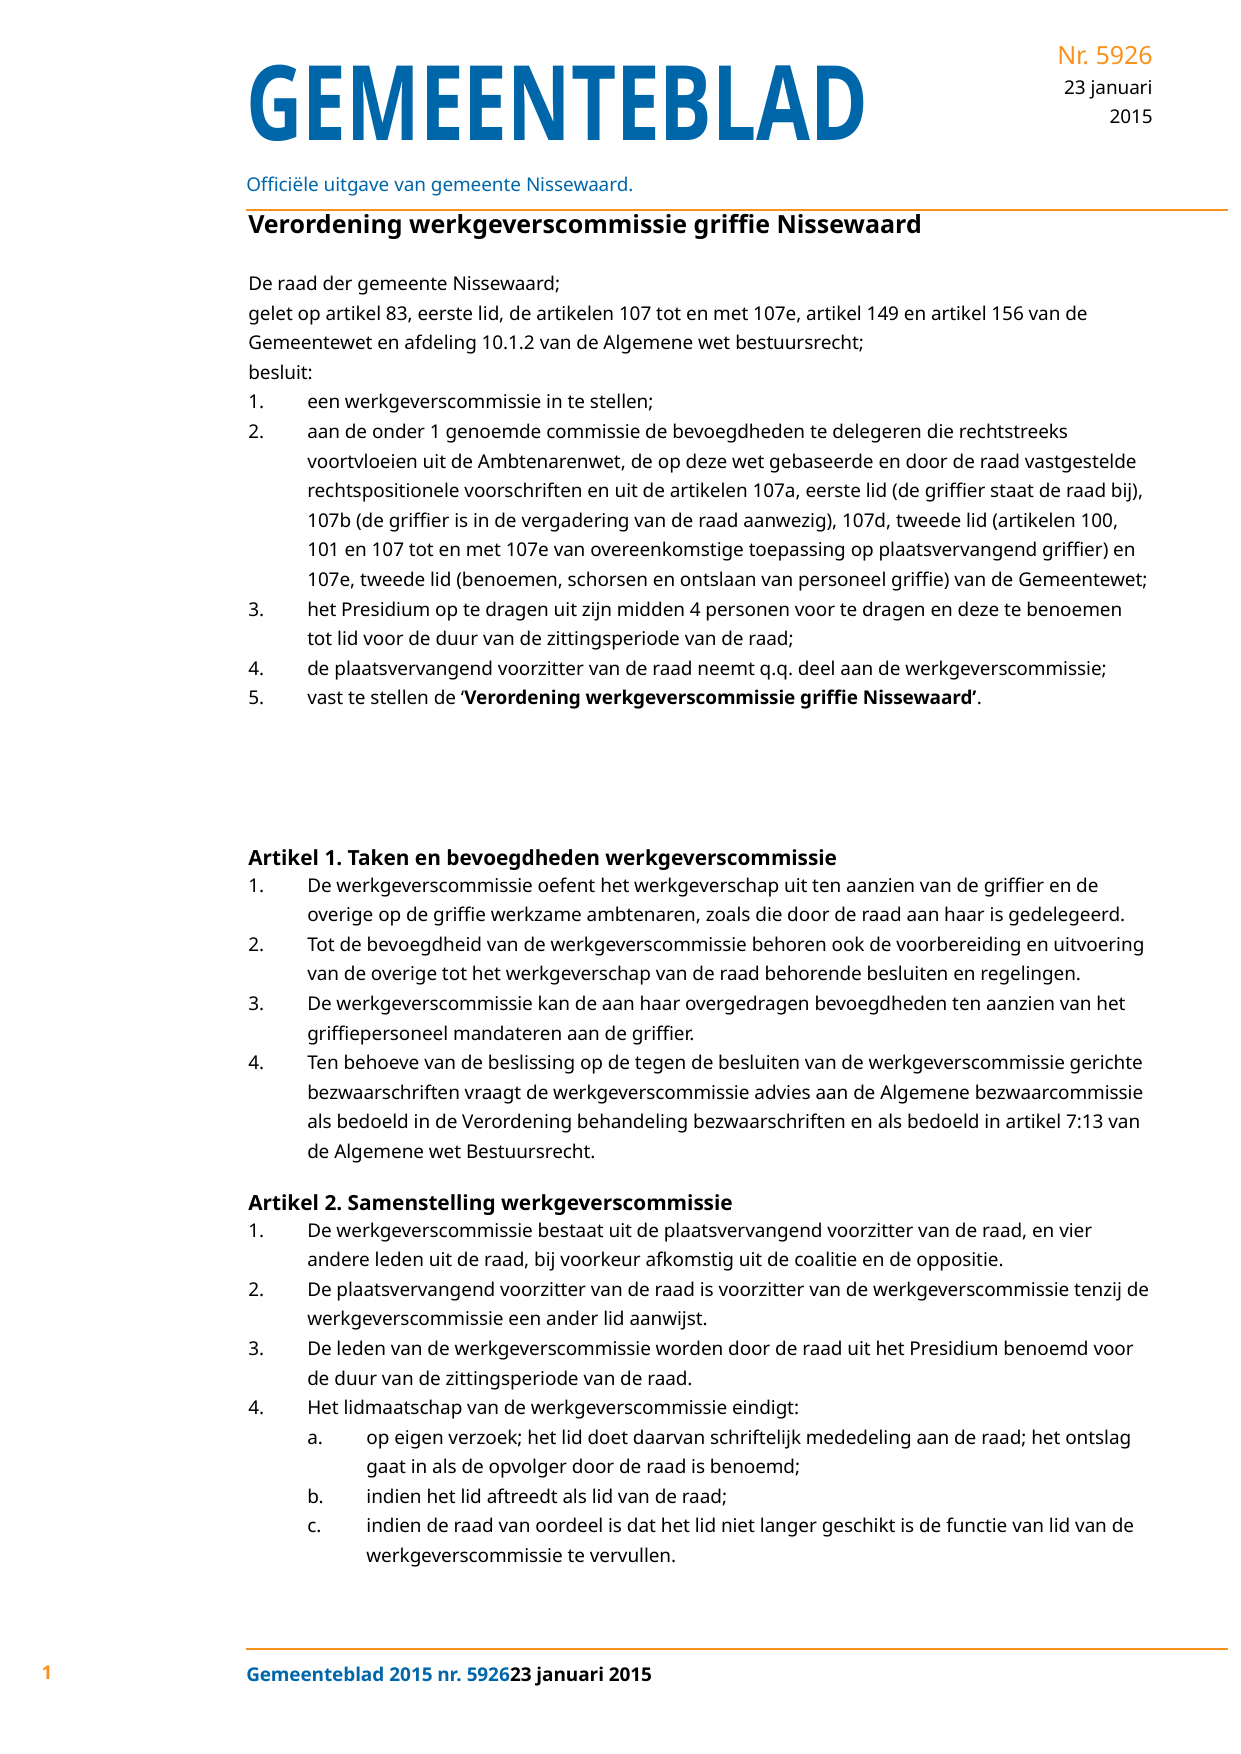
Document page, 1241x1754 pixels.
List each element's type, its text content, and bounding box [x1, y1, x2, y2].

picture [41, 47, 231, 172]
text De raad der gemeente Nissewaard; [248, 270, 1152, 296]
list De werkgeverscommissie oefent het werkgeverschap uit ten aanzien van de griffier en de overige op de griffie werkzame ambtenaren, zoals die door de raad aan haar is gedelegeerd. [248, 872, 1152, 927]
list de plaatsvervangend voorzitter van de raad neemt q.q. deel aan de werkgeverscommissie; [248, 655, 1152, 681]
list De leden van de werkgeverscommissie worden door de raad uit het Presidium benoemd voor de duur van de zittingsperiode van de raad. [248, 1335, 1152, 1391]
list op eigen verzoek; het lid doet daarvan schriftelijk mededeling aan de raad; het ontslag gaat in als de opvolger door de raad is benoemd; [307, 1424, 1152, 1479]
list vast te stellen de ‘Verordening werkgeverscommissie griffie Nissewaard’. [248, 684, 1152, 710]
text Verordening werkgeverscommissie griffie Nissewaard [248, 211, 1152, 241]
list Het lidmaatschap van de werkgeverscommissie eindigt: [248, 1394, 1152, 1420]
list indien de raad van oordeel is dat het lid niet langer geschikt is de functie van lid van de werkgeverscommissie te vervullen. [307, 1513, 1152, 1568]
list De plaatsvervangend voorzitter van de raad is voorzitter van de werkgeverscommissie tenzij de werkgeverscommissie een ander lid aanwijst. [248, 1276, 1152, 1331]
list indien het lid aftreedt als lid van de raad; [307, 1483, 1152, 1509]
text gelet op artikel 83, eerste lid, de artikelen 107 tot en met 107e, artikel 149 en artikel 156 van de Gemeentewet en afdeling 10.1.2 van de Algemene wet bestuursrecht; [248, 300, 1152, 355]
text Artikel 2. Samenstelling werkgeverscommissie [248, 1188, 1152, 1217]
list een werkgeverscommissie in te stellen; [248, 389, 1152, 414]
list De werkgeverscommissie kan de aan haar overgedragen bevoegdheden ten aanzien van het griffiepersoneel mandateren aan de griffier. [248, 990, 1152, 1045]
text besluit: [248, 359, 1152, 385]
list aan de onder 1 genoemde commissie de bevoegdheden te delegeren die rechtstreeks voortvloeien uit de Ambtenarenwet, de op deze wet gebaseerde en door de raad vastgestelde rechtspositionele voorschriften en uit de artikelen 107a, eerste lid (de griffier staat de raad bij), 107b (de griffier is in de vergadering van de raad aanwezig), 107d, tweede lid (artikelen 100, 101 en 107 tot en met 107e van overeenkomstige toepassing op plaatsvervangend griffier) en 107e, tweede lid (benoemen, schorsen en ontslaan van personeel griffie) van de Gemeentewet; [248, 418, 1152, 592]
text Artikel 1. Taken en bevoegdheden werkgeverscommissie [248, 843, 1152, 872]
list De werkgeverscommissie bestaat uit de plaatsvervangend voorzitter van de raad, en vier andere leden uit de raad, bij voorkeur afkomstig uit de coalitie en de oppositie. [248, 1217, 1152, 1272]
list Ten behoeve van de beslissing op de tegen de besluiten van de werkgeverscommissie gerichte bezwaarschriften vraagt de werkgeverscommissie advies aan de Algemene bezwaarcommissie als bedoeld in de Verordening behandeling bezwaarschriften en als bedoeld in artikel 7:13 van de Algemene wet Bestuursrecht. [248, 1049, 1152, 1164]
list het Presidium op te dragen uit zijn midden 4 personen voor te dragen en deze te benoemen tot lid voor de duur van de zittingsperiode van de raad; [248, 596, 1152, 651]
list Tot de bevoegdheid van de werkgeverscommissie behoren ook de voorbereiding en uitvoering van de overige tot het werkgeverschap van de raad behorende besluiten en regelingen. [248, 931, 1152, 986]
